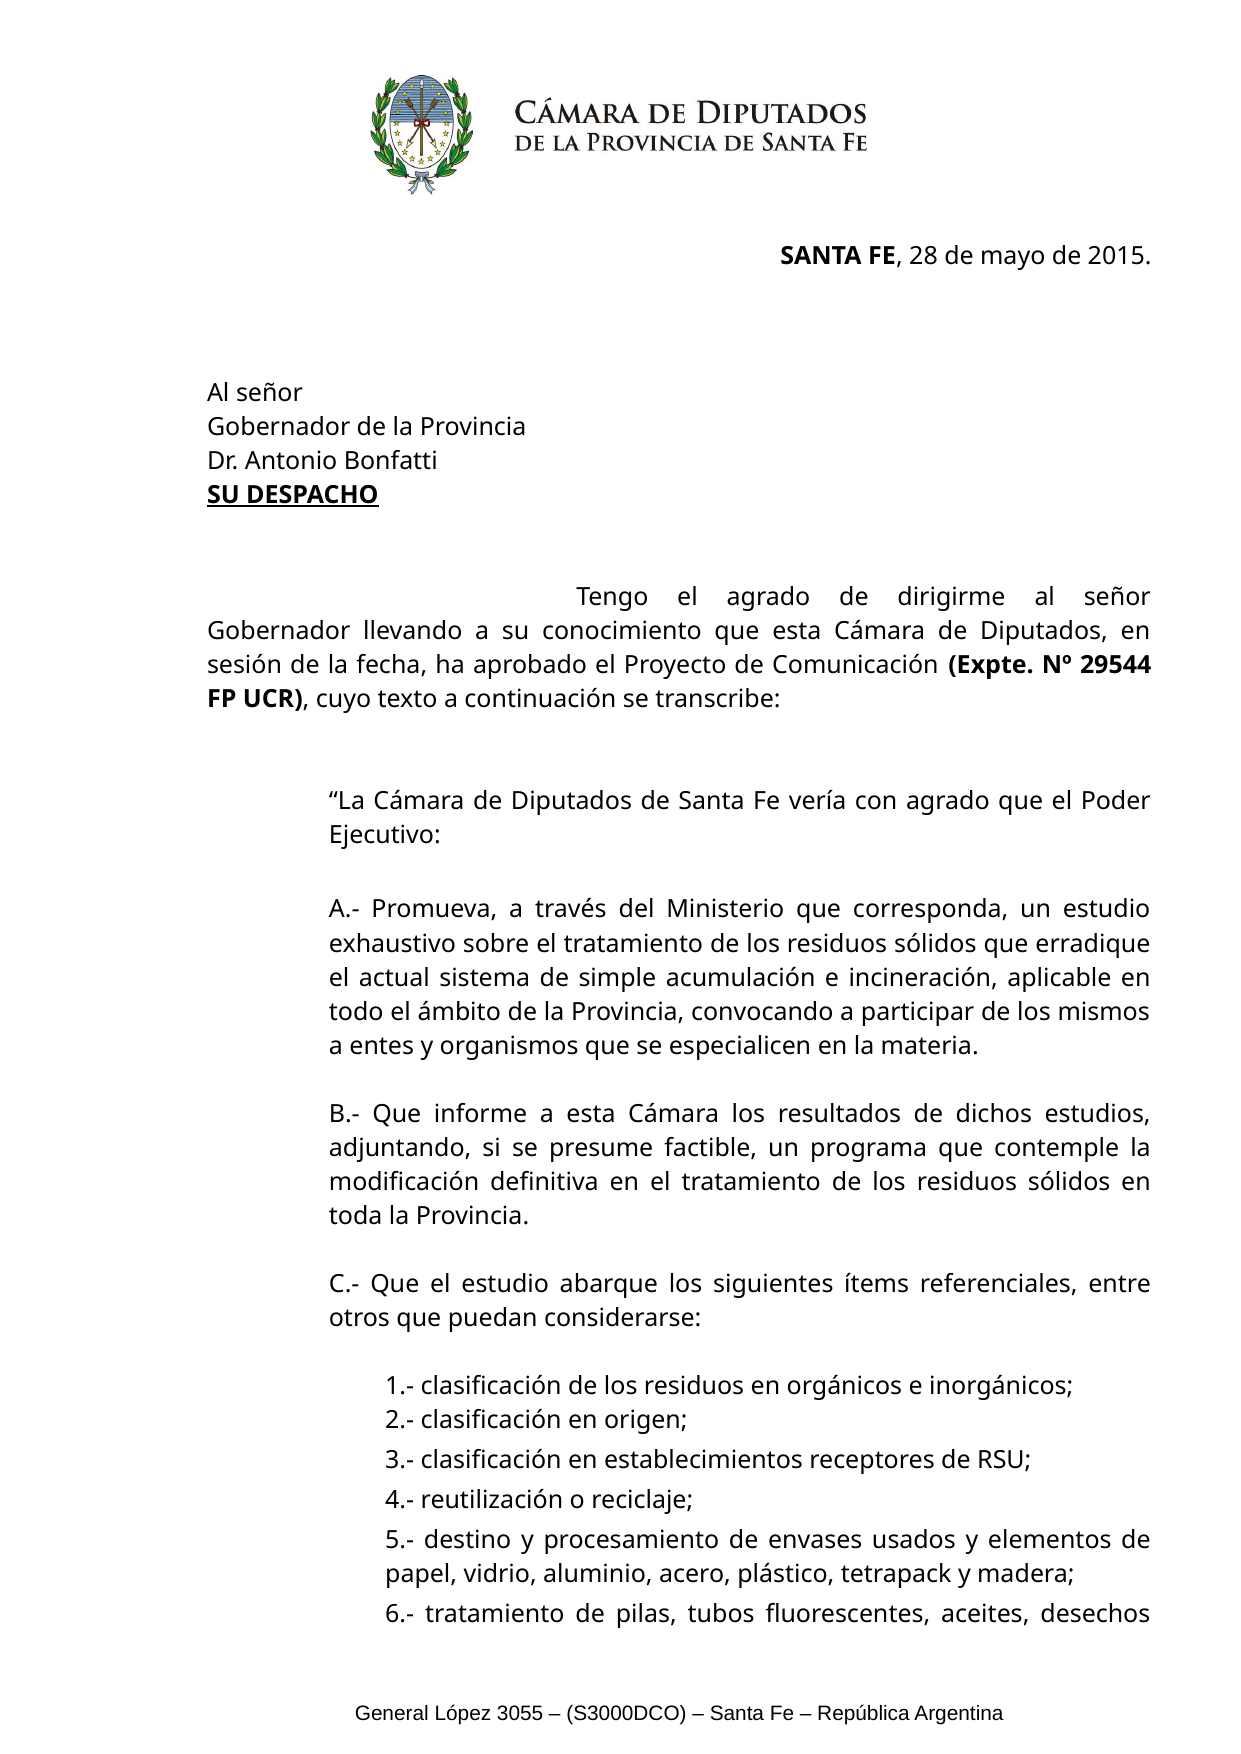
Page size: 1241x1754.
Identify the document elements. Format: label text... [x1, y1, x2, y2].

text C.- Que el estudio abarque los siguientes ítems referenciales, entre otros que puedan considerarse: [329, 1266, 1152, 1334]
text 1.- clasificación de los residuos en orgánicos e inorgánicos; [385, 1368, 1152, 1402]
text 3.- clasificación en establecimientos receptores de RSU; [385, 1442, 1152, 1476]
picture [370, 75, 867, 199]
text SU DESPACHO [207, 476, 1152, 511]
text Tengo el agrado de dirigirme al señor Gobernador llevando a su conocimiento que esta Cámara de Diputados, en sesión de la fecha, ha aprobado el Proyecto de Comunicación (Expte. Nº 29544 FP UCR), cuyo texto a continuación se transcribe: [207, 579, 1152, 715]
text Al señor [207, 374, 1152, 408]
text Gobernador de la Provincia [207, 408, 1152, 442]
text Dr. Antonio Bonfatti [207, 442, 1152, 476]
text B.- Que informe a esta Cámara los resultados de dichos estudios, adjuntando, si se presume factible, un programa que contemple la modificación definitiva en el tratamiento de los residuos sólidos en toda la Provincia. [329, 1096, 1152, 1232]
text A.- Promueva, a través del Ministerio que corresponda, un estudio exhaustivo sobre el tratamiento de los residuos sólidos que erradique el actual sistema de simple acumulación e incineración, aplicable en todo el ámbito de la Provincia, convocando a participar de los mismos a entes y organismos que se especialicen en la materia. [329, 891, 1152, 1061]
text SANTA FE, 28 de mayo de 2015. [207, 238, 1152, 272]
text “La Cámara de Diputados de Santa Fe vería con agrado que el Poder Ejecutivo: [329, 783, 1152, 851]
text 5.- destino y procesamiento de envases usados y elementos de papel, vidrio, aluminio, acero, plástico, tetrapack y madera; [385, 1522, 1152, 1590]
text 2.- clasificación en origen; [385, 1402, 1152, 1436]
text 4.- reutilización o reciclaje; [385, 1482, 1152, 1516]
text 6.- tratamiento de pilas, tubos fluorescentes, aceites, desechos [385, 1596, 1152, 1630]
